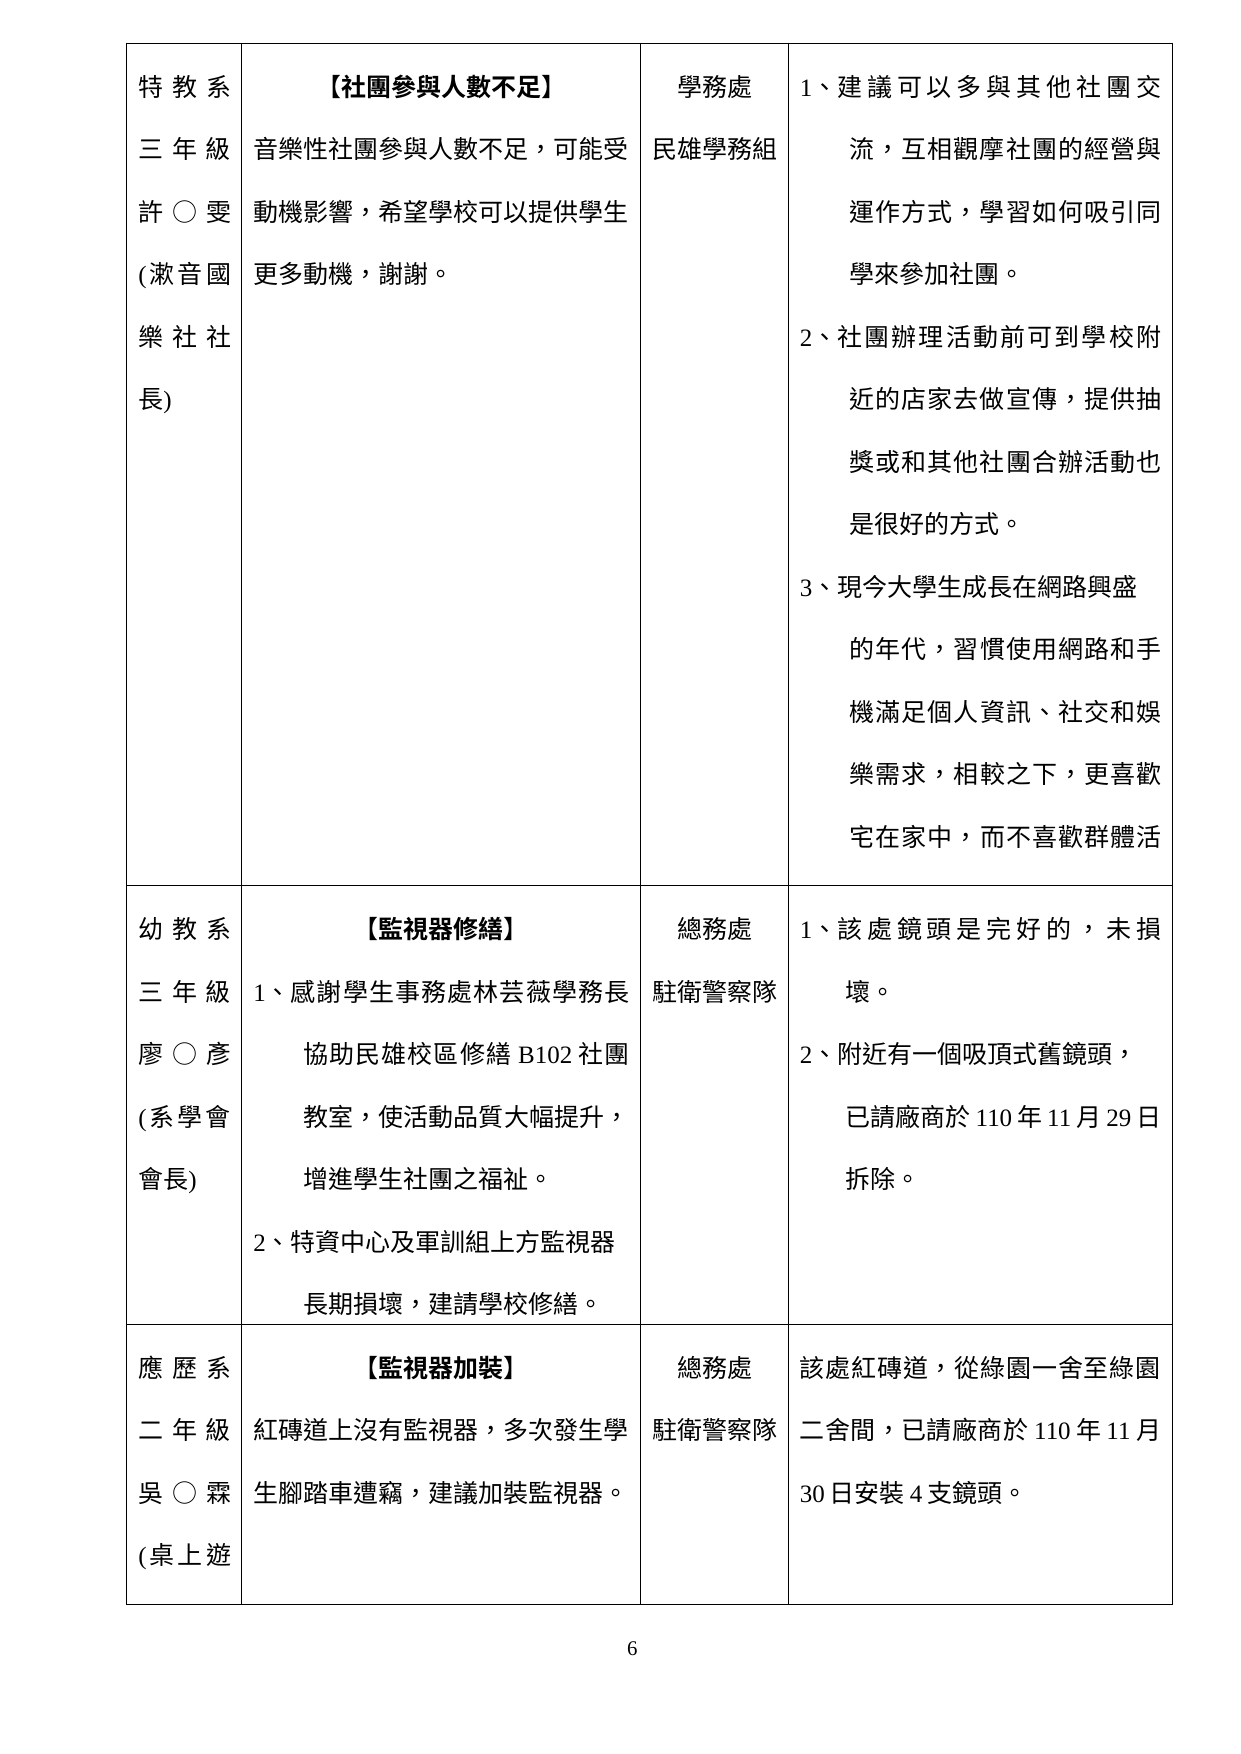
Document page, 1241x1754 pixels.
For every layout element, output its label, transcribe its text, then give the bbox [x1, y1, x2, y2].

table_cell 該處鏡頭是完好的，未損壞。 附近有一個吸頂式舊鏡頭， 已請廠商於110年11月29日拆除。 [789, 886, 1172, 1323]
table_cell 該處紅磚道，從綠園一舍至綠園二舍間，已請廠商於110年11月30日安裝4支鏡頭。 [789, 1325, 1172, 1604]
table_cell 總務處 駐衛警察隊 [641, 1325, 788, 1604]
table_cell 幼教系三年級廖○彥(系學會會長) [127, 886, 241, 1323]
table_cell 【監視器修繕】 感謝學生事務處林芸薇學務長協助民雄校區修繕B102社團教室，使活動品質大幅提升，增進學生社團之福祉。 特資中心及軍訓組上方監視器 長期損壞，建請學校修繕。 [242, 886, 640, 1323]
table_cell 特教系三年級許○雯(漱音國樂社社長) [127, 44, 241, 885]
table_cell 學務處 民雄學務組 [641, 44, 788, 885]
table_cell 【社團參與人數不足】 音樂性社團參與人數不足，可能受動機影響，希望學校可以提供學生更多動機，謝謝。 [242, 44, 640, 885]
table_cell 應歷系二年級吳○霖(桌上遊 [127, 1325, 241, 1604]
table_cell 【監視器加裝】 紅磚道上沒有監視器，多次發生學生腳踏車遭竊，建議加裝監視器。 [242, 1325, 640, 1604]
table_cell 建議可以多與其他社團交流，互相觀摩社團的經營與運作方式，學習如何吸引同學來參加社團。 社團辦理活動前可到學校附近的店家去做宣傳，提供抽獎或和其他社團合辦活動也是很好的方式。 現今大學生成長在網路興盛 的年代，習慣使用網路和手機滿足個人資訊、社交和娛樂需求，相較之下，更喜歡宅在家中，而不喜歡群體活動。參加社團的人數確實有減少，但仍維持一定的數量。在網路文化的影響下，社團必須與時俱進，設計年輕人有興趣的社團活動，並且強化幹部經驗傳承，推廣社團成果，讓學生了解社團活動在校園中的重要性，才能吸引社員加入。 [789, 44, 1172, 885]
table_cell 總務處 駐衛警察隊 [641, 886, 788, 1323]
